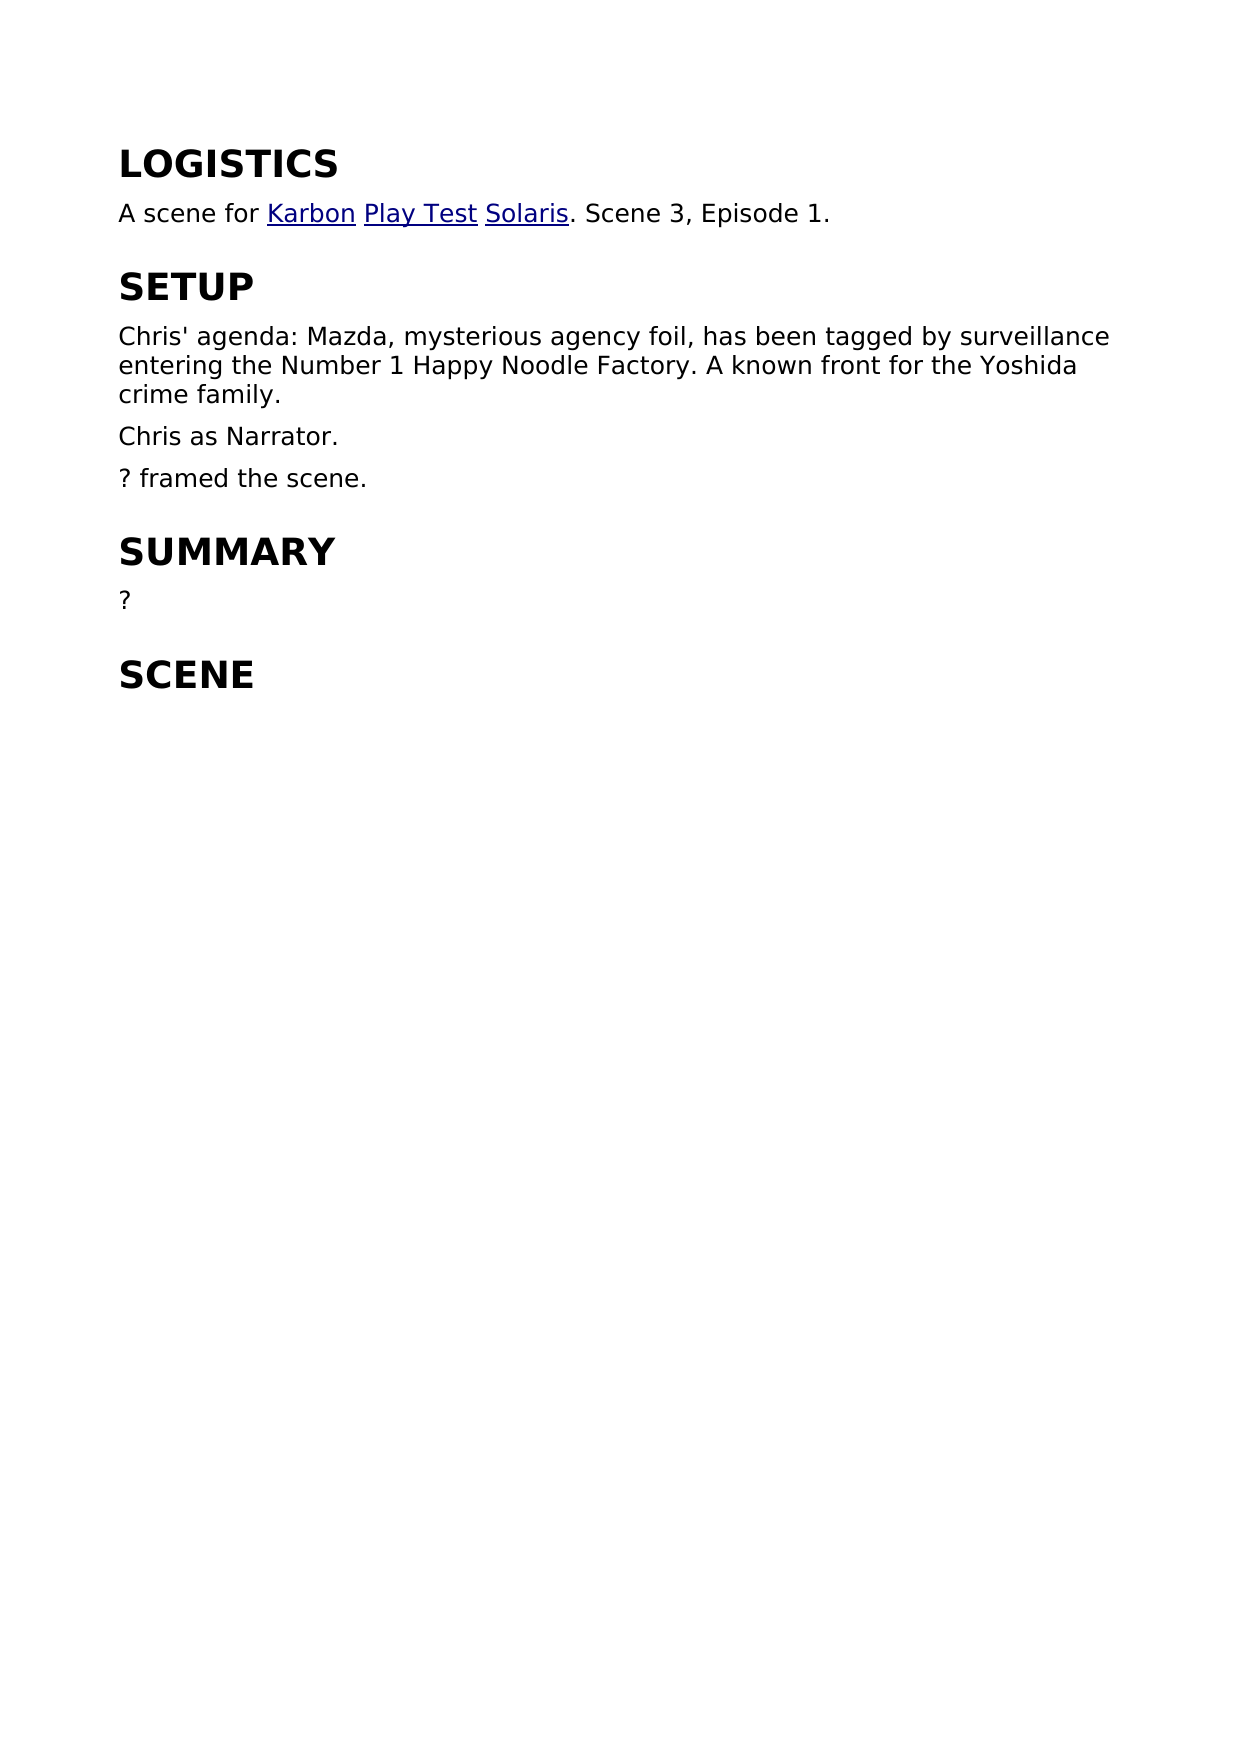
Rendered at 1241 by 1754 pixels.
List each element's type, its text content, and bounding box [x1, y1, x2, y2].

text Chris as Narrator. [118, 422, 1122, 451]
subtitle SETUP [118, 266, 1122, 309]
text ? [118, 587, 1122, 616]
text A scene for Karbon Play Test Solaris. Scene 3, Episode 1. [118, 199, 1122, 228]
text Chris' agenda: Mazda, mysterious agency foil, has been tagged by surveillance entering the Number 1 Happy Noodle Factory. A known front for the Yoshida crime family. [118, 322, 1122, 409]
subtitle LOGISTICS [118, 143, 1122, 187]
text ? framed the scene. [118, 464, 1122, 493]
subtitle SUMMARY [118, 530, 1122, 574]
subtitle SCENE [118, 653, 1122, 697]
